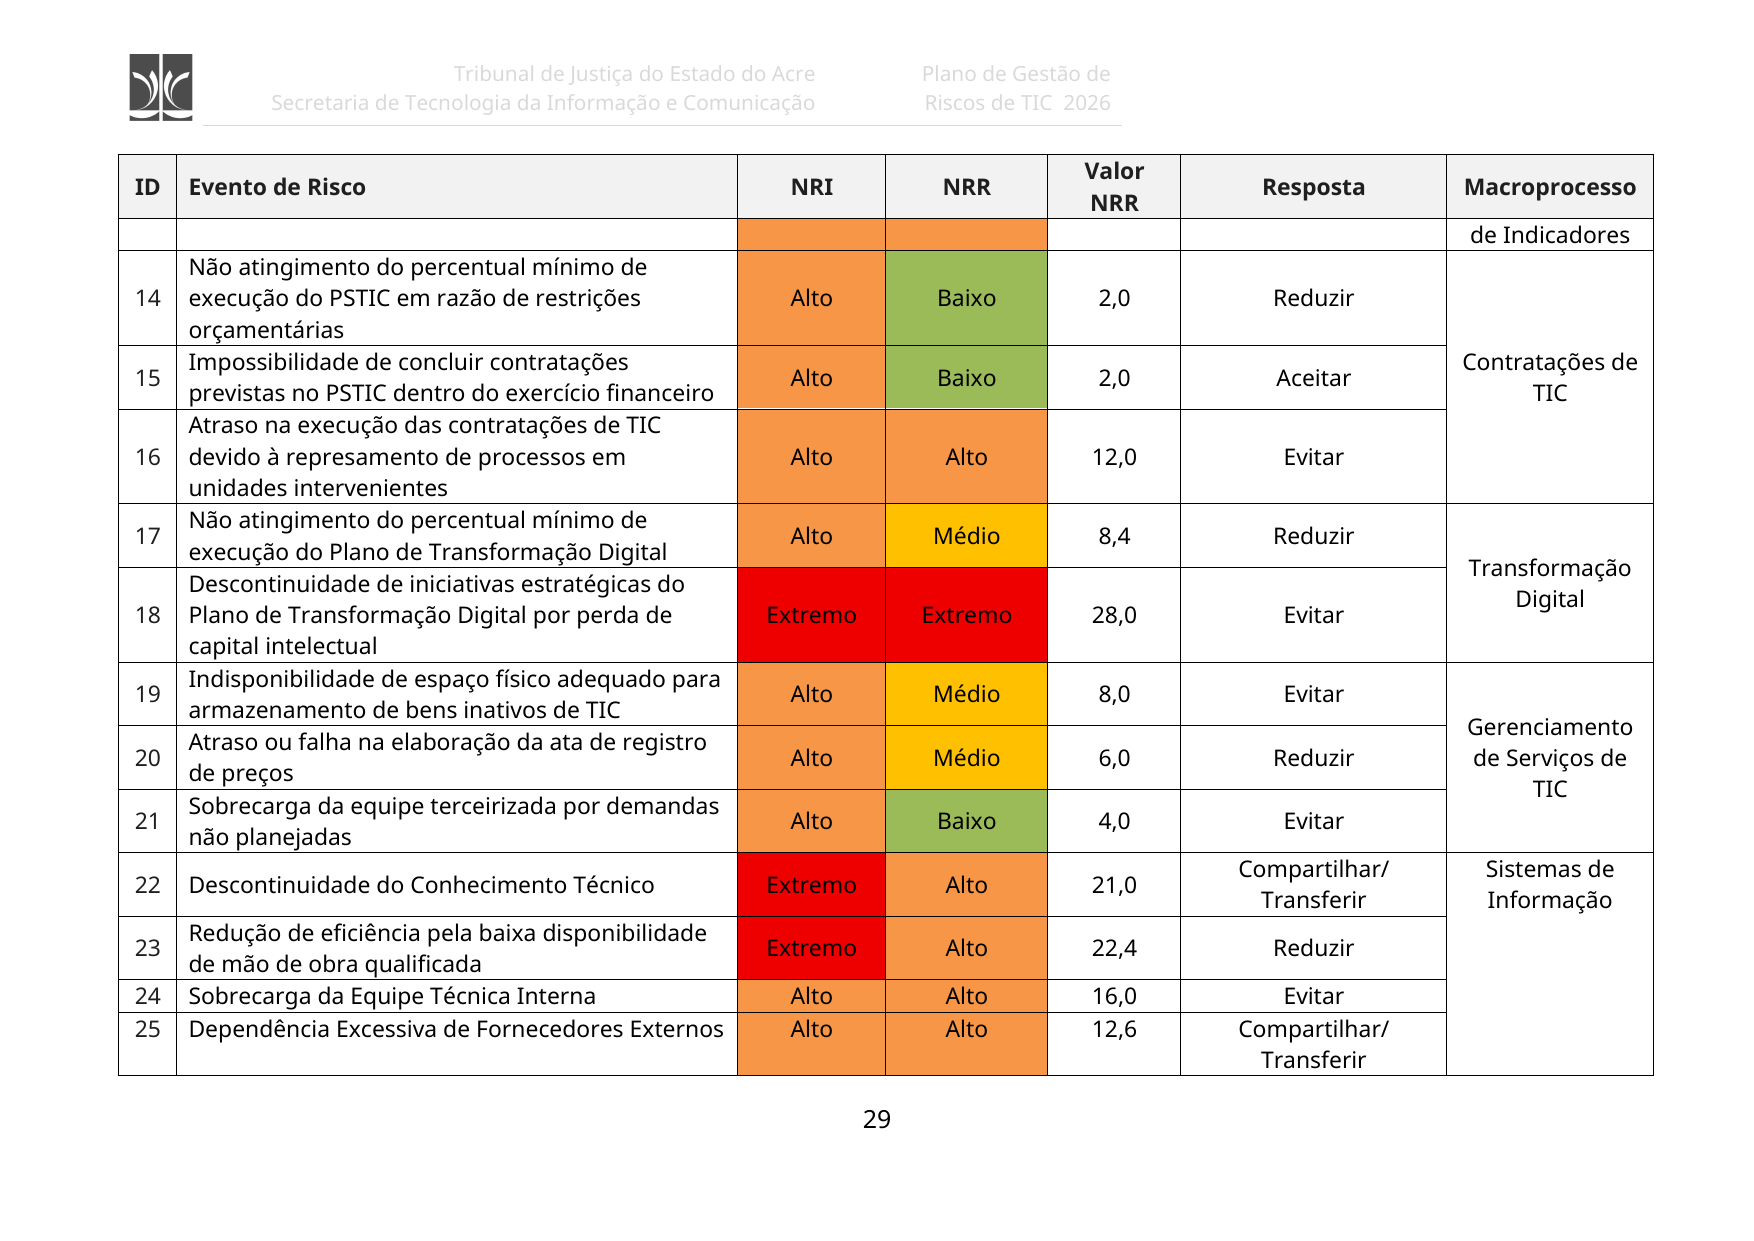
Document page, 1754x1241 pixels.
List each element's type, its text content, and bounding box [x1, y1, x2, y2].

table_cell 2,0 [1048, 346, 1180, 408]
table_cell 4,0 [1048, 790, 1180, 852]
table_cell Não atingimento do percentual mínimo de execução do PSTIC em razão de restrições orçamentárias [177, 251, 737, 345]
table_cell Descontinuidade do Conhecimento Técnico [177, 853, 737, 916]
table_cell Alto [738, 504, 885, 567]
table_cell de Indicadores [1447, 219, 1653, 250]
table_cell 17 [119, 504, 176, 567]
table_cell 2,0 [1048, 251, 1180, 345]
table_cell Reduzir [1181, 504, 1446, 567]
table_cell Extremo [738, 917, 885, 979]
table_cell Sistemas de Informação [1447, 853, 1653, 1075]
table_cell Alto [886, 853, 1047, 916]
table_cell [886, 219, 1047, 250]
table_cell Extremo [738, 568, 885, 662]
table_header NRR [886, 155, 1047, 218]
table_cell Baixo [886, 346, 1047, 408]
table_cell 22,4 [1048, 917, 1180, 979]
table_cell Alto [738, 726, 885, 789]
table_cell Evitar [1181, 790, 1446, 852]
table_cell 28,0 [1048, 568, 1180, 662]
table_cell 15 [119, 346, 176, 408]
table_cell [1048, 219, 1180, 250]
table_header Resposta [1181, 155, 1446, 218]
table_cell Alto [738, 251, 885, 345]
table_cell Alto [886, 1013, 1047, 1075]
table_cell Baixo [886, 790, 1047, 852]
table_cell Alto [738, 410, 885, 503]
table_cell Baixo [886, 251, 1047, 345]
table_cell Alto [886, 410, 1047, 503]
table_cell Evitar [1181, 980, 1446, 1012]
table_cell Descontinuidade de iniciativas estratégicas do Plano de Transformação Digital por perda de capital intelectual [177, 568, 737, 662]
table_cell Alto [738, 1013, 885, 1075]
table_header Macroprocesso [1447, 155, 1653, 218]
table_cell Evitar [1181, 663, 1446, 725]
table_header ID [119, 155, 176, 218]
table_cell 8,4 [1048, 504, 1180, 567]
table_cell 14 [119, 251, 176, 345]
table_cell Aceitar [1181, 346, 1446, 408]
table_cell Atraso na execução das contratações de TIC devido à represamento de processos em unidades intervenientes [177, 410, 737, 503]
table_header Evento de Risco [177, 155, 737, 218]
table_cell [738, 219, 885, 250]
table_cell 20 [119, 726, 176, 789]
table_cell Extremo [886, 568, 1047, 662]
table_cell [1181, 219, 1446, 250]
table_cell 16,0 [1048, 980, 1180, 1012]
table_cell 18 [119, 568, 176, 662]
table_cell Compartilhar/ Transferir [1181, 1013, 1446, 1075]
table_cell Alto [886, 980, 1047, 1012]
table_cell Impossibilidade de concluir contratações previstas no PSTIC dentro do exercício financeiro [177, 346, 737, 408]
table_cell 22 [119, 853, 176, 916]
table_cell Sobrecarga da equipe terceirizada por demandas não planejadas [177, 790, 737, 852]
table_cell 8,0 [1048, 663, 1180, 725]
table_cell 12,6 [1048, 1013, 1180, 1075]
table_cell 23 [119, 917, 176, 979]
table_header NRI [738, 155, 885, 218]
table_cell Indisponibilidade de espaço físico adequado para armazenamento de bens inativos de TIC [177, 663, 737, 725]
table_cell Reduzir [1181, 251, 1446, 345]
table_cell Gerenciamento de Serviços de TIC [1447, 663, 1653, 852]
table_cell 24 [119, 980, 176, 1012]
table_cell Transformação Digital [1447, 504, 1653, 662]
table_cell Sobrecarga da Equipe Técnica Interna [177, 980, 737, 1012]
table_cell Reduzir [1181, 917, 1446, 979]
picture [129, 54, 193, 121]
table_cell Dependência Excessiva de Fornecedores Externos [177, 1013, 737, 1075]
table_cell 16 [119, 410, 176, 503]
table_cell Médio [886, 504, 1047, 567]
table_cell Alto [738, 663, 885, 725]
table_cell 21,0 [1048, 853, 1180, 916]
table_cell Atraso ou falha na elaboração da ata de registro de preços [177, 726, 737, 789]
table_cell 21 [119, 790, 176, 852]
table_cell Extremo [738, 853, 885, 916]
table_cell Alto [738, 790, 885, 852]
table_cell 19 [119, 663, 176, 725]
table_cell Evitar [1181, 410, 1446, 503]
table_cell Alto [886, 917, 1047, 979]
table_cell Não atingimento do percentual mínimo de execução do Plano de Transformação Digital [177, 504, 737, 567]
table_cell [119, 219, 176, 250]
table_cell 6,0 [1048, 726, 1180, 789]
table_cell Compartilhar/ Transferir [1181, 853, 1446, 916]
table_cell Evitar [1181, 568, 1446, 662]
table_cell [177, 219, 737, 250]
table_cell Reduzir [1181, 726, 1446, 789]
table_cell Médio [886, 663, 1047, 725]
table_cell Redução de eficiência pela baixa disponibilidade de mão de obra qualificada [177, 917, 737, 979]
table_cell Contratações de TIC [1447, 251, 1653, 503]
table_cell Médio [886, 726, 1047, 789]
table_cell 25 [119, 1013, 176, 1075]
table_cell Alto [738, 346, 885, 408]
table_header Valor NRR [1048, 155, 1180, 218]
table_cell Alto [738, 980, 885, 1012]
table_cell 12,0 [1048, 410, 1180, 503]
